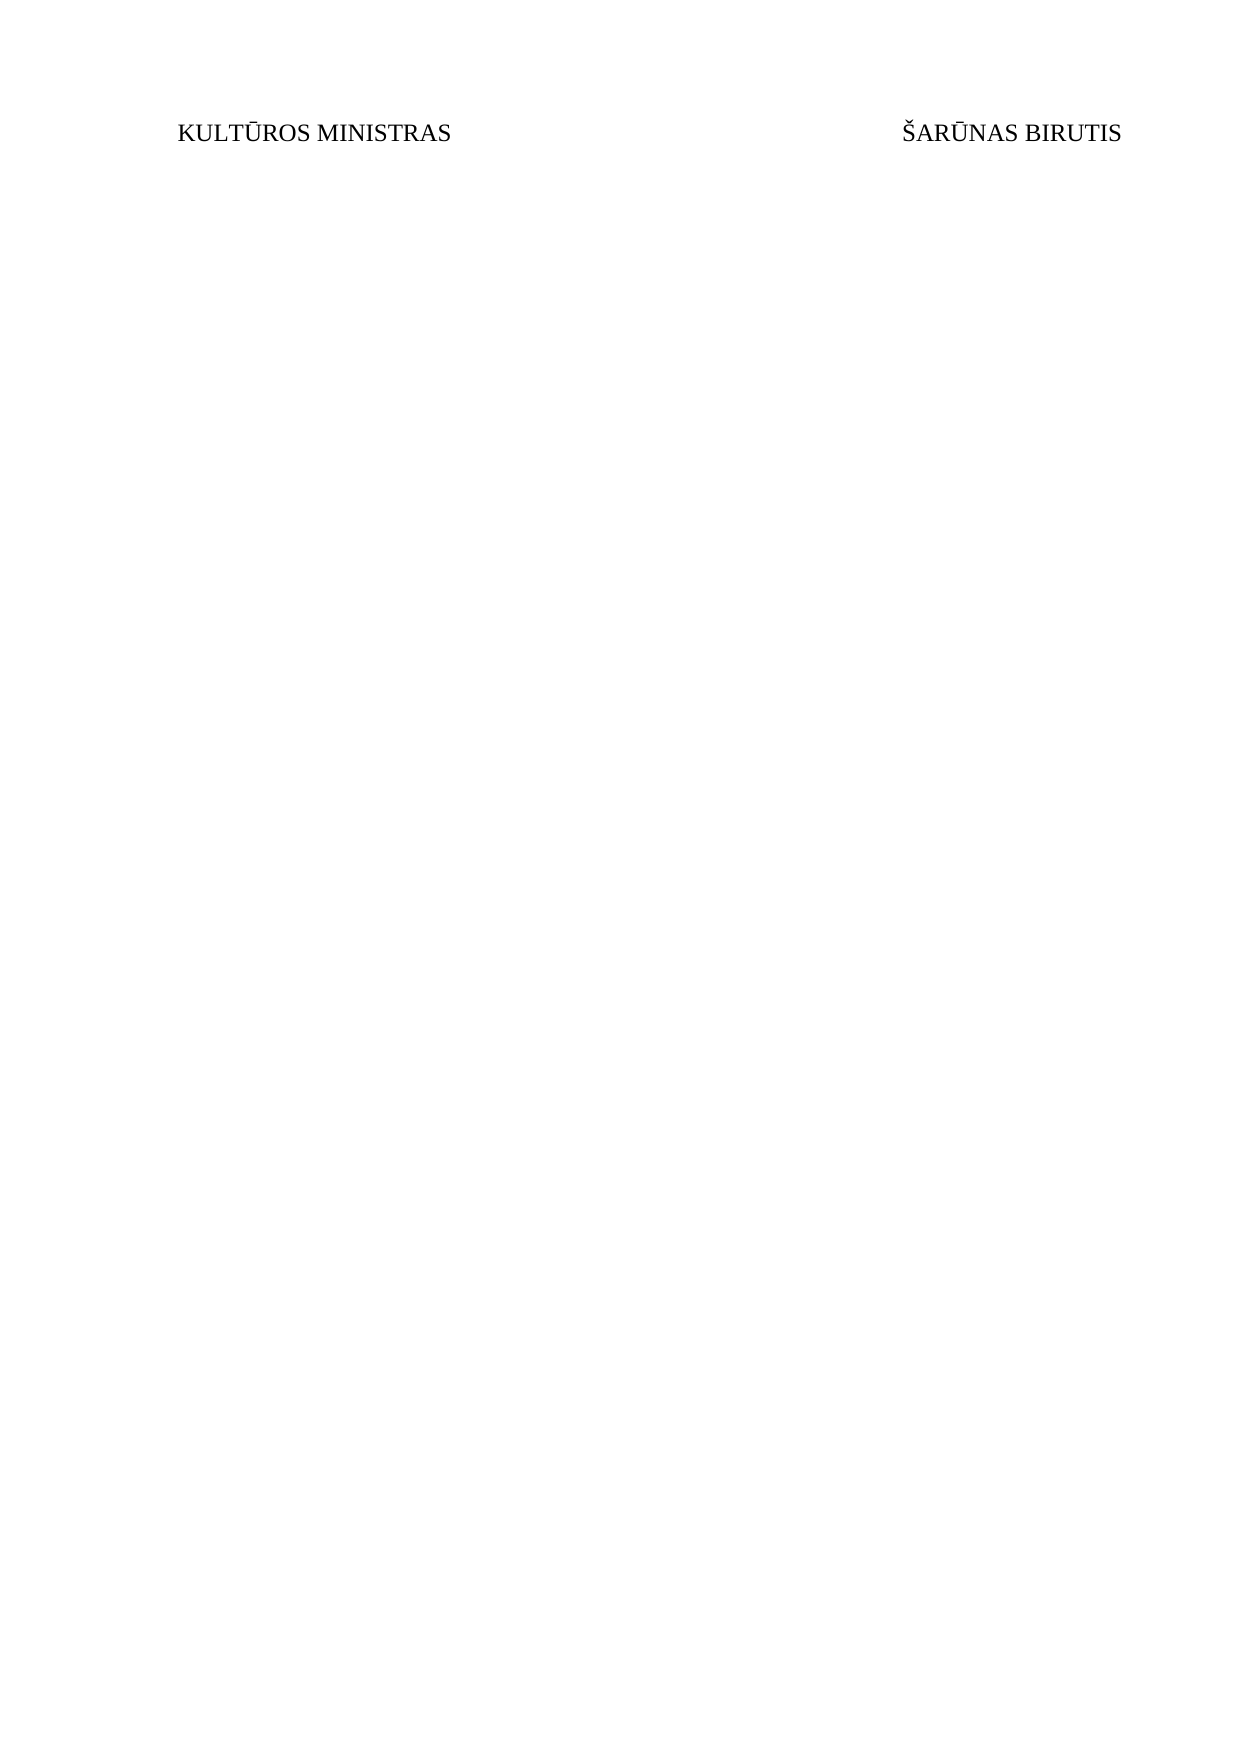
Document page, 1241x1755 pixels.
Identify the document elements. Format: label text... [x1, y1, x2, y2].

text Kultūros ministras Šarūnas Birutis [177, 118, 1122, 147]
